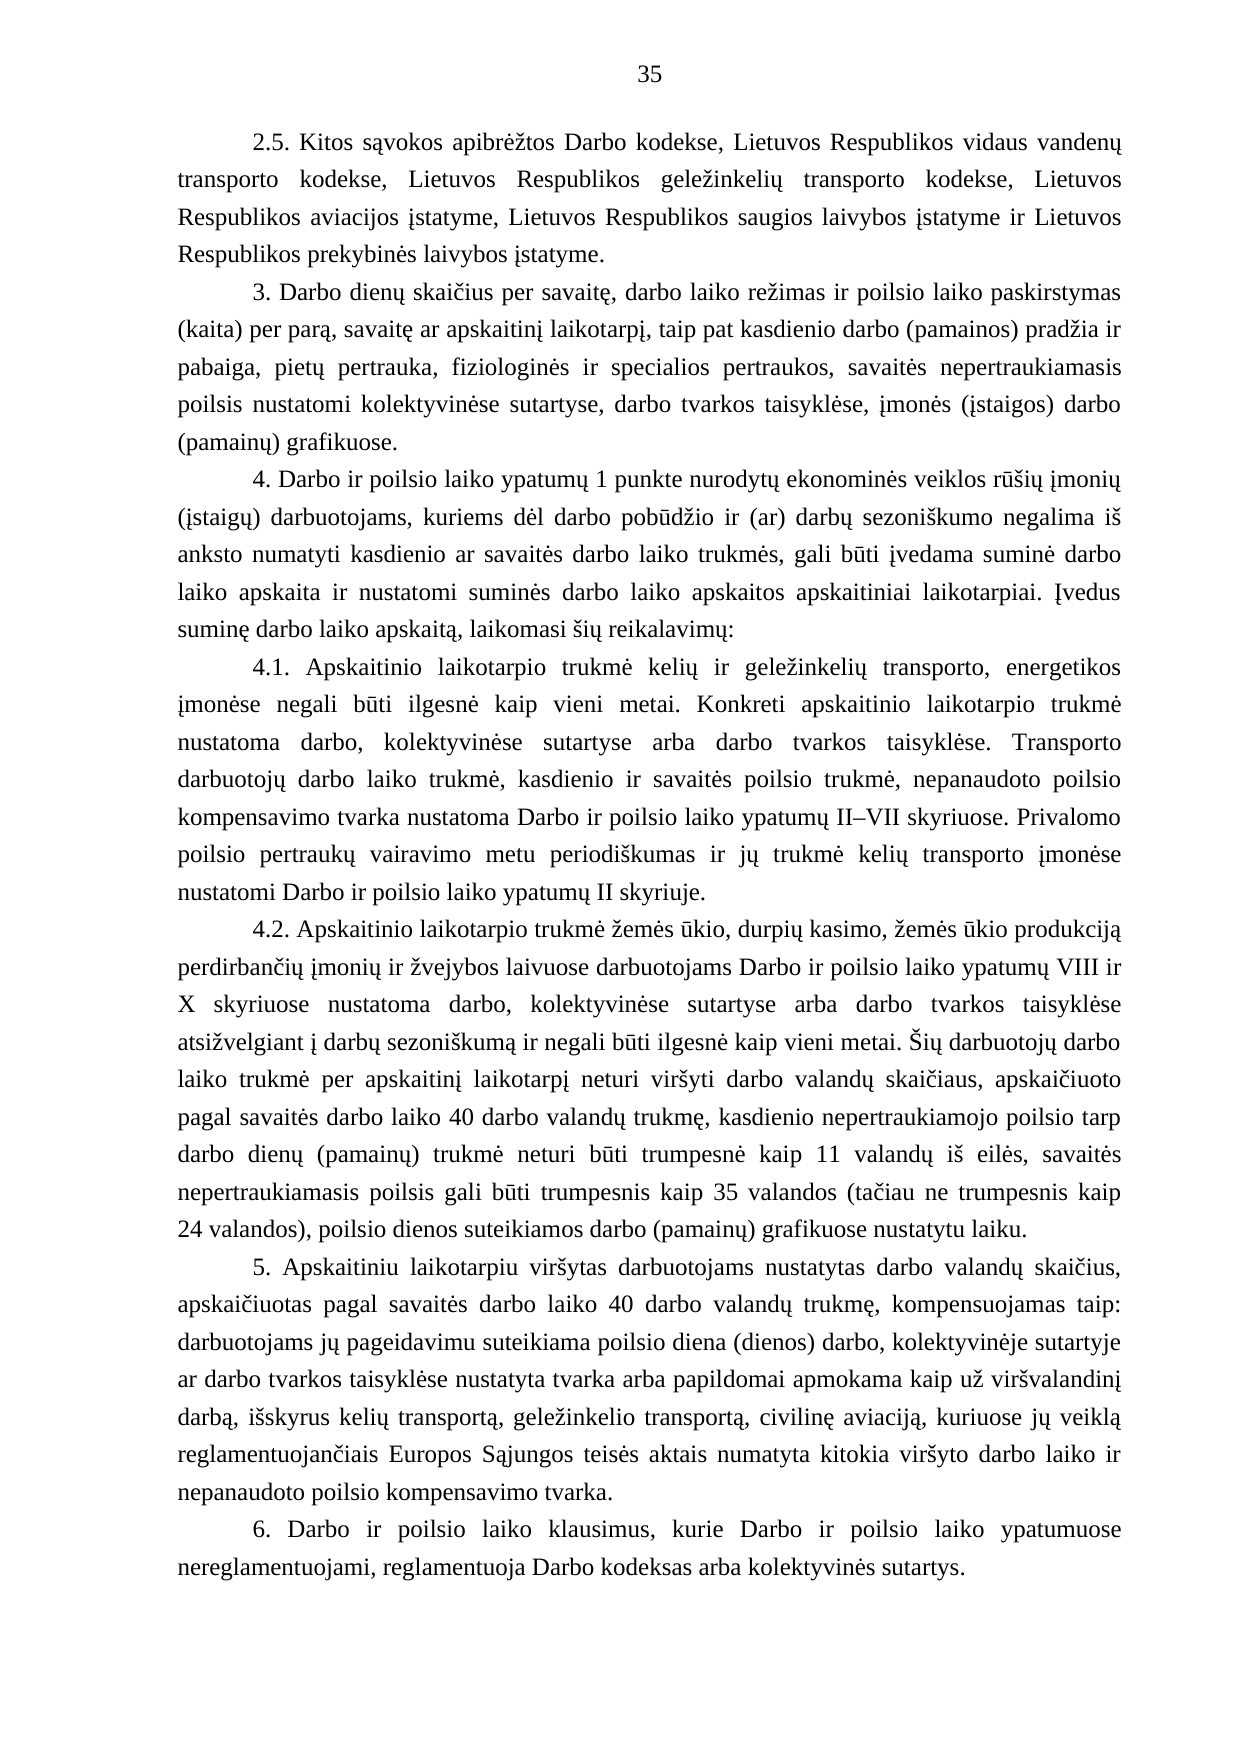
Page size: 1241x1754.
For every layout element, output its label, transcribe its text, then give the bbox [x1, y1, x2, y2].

text 3. Darbo dienų skaičius per savaitę, darbo laiko režimas ir poilsio laiko paskirstymas (kaita) per parą, savaitę ar apskaitinį laikotarpį, taip pat kasdienio darbo (pamainos) pradžia ir pabaiga, pietų pertrauka, fiziologinės ir specialios pertraukos, savaitės nepertraukiamasis poilsis nustatomi kolektyvinėse sutartyse, darbo tvarkos taisyklėse, įmonės (įstaigos) darbo (pamainų) grafikuose. [177, 268, 1122, 456]
text 5. Apskaitiniu laikotarpiu viršytas darbuotojams nustatytas darbo valandų skaičius, apskaičiuotas pagal savaitės darbo laiko 40 darbo valandų trukmę, kompensuojamas taip: darbuotojams jų pageidavimu suteikiama poilsio diena (dienos) darbo, kolektyvinėje sutartyje ar darbo tvarkos taisyklėse nustatyta tvarka arba papildomai apmokama kaip už viršvalandinį darbą, išskyrus kelių transportą, geležinkelio transportą, civilinę aviaciją, kuriuose jų veiklą reglamentuojančiais Europos Sąjungos teisės aktais numatyta kitokia viršyto darbo laiko ir nepanaudoto poilsio kompensavimo tvarka. [177, 1243, 1122, 1506]
text 2.5. Kitos sąvokos apibrėžtos Darbo kodekse, Lietuvos Respublikos vidaus vandenų transporto kodekse, Lietuvos Respublikos geležinkelių transporto kodekse, Lietuvos Respublikos aviacijos įstatyme, Lietuvos Respublikos saugios laivybos įstatyme ir Lietuvos Respublikos prekybinės laivybos įstatyme. [177, 118, 1122, 268]
text 4.1. Apskaitinio laikotarpio trukmė kelių ir geležinkelių transporto, energetikos įmonėse negali būti ilgesnė kaip vieni metai. Konkreti apskaitinio laikotarpio trukmė nustatoma darbo, kolektyvinėse sutartyse arba darbo tvarkos taisyklėse. Transporto darbuotojų darbo laiko trukmė, kasdienio ir savaitės poilsio trukmė, nepanaudoto poilsio kompensavimo tvarka nustatoma Darbo ir poilsio laiko ypatumų II–VII skyriuose. Privalomo poilsio pertraukų vairavimo metu periodiškumas ir jų trukmė kelių transporto įmonėse nustatomi Darbo ir poilsio laiko ypatumų II skyriuje. [177, 643, 1122, 906]
text 6. Darbo ir poilsio laiko klausimus, kurie Darbo ir poilsio laiko ypatumuose nereglamentuojami, reglamentuoja Darbo kodeksas arba kolektyvinės sutartys. [177, 1506, 1122, 1581]
text 4. Darbo ir poilsio laiko ypatumų 1 punkte nurodytų ekonominės veiklos rūšių įmonių (įstaigų) darbuotojams, kuriems dėl darbo pobūdžio ir (ar) darbų sezoniškumo negalima iš anksto numatyti kasdienio ar savaitės darbo laiko trukmės, gali būti įvedama suminė darbo laiko apskaita ir nustatomi suminės darbo laiko apskaitos apskaitiniai laikotarpiai. Įvedus suminę darbo laiko apskaitą, laikomasi šių reikalavimų: [177, 456, 1122, 643]
text 4.2. Apskaitinio laikotarpio trukmė žemės ūkio, durpių kasimo, žemės ūkio produkciją perdirbančių įmonių ir žvejybos laivuose darbuotojams Darbo ir poilsio laiko ypatumų VIII ir X skyriuose nustatoma darbo, kolektyvinėse sutartyse arba darbo tvarkos taisyklėse atsižvelgiant į darbų sezoniškumą ir negali būti ilgesnė kaip vieni metai. Šių darbuotojų darbo laiko trukmė per apskaitinį laikotarpį neturi viršyti darbo valandų skaičiaus, apskaičiuoto pagal savaitės darbo laiko 40 darbo valandų trukmę, kasdienio nepertraukiamojo poilsio tarp darbo dienų (pamainų) trukmė neturi būti trumpesnė kaip 11 valandų iš eilės, savaitės nepertraukiamasis poilsis gali būti trumpesnis kaip 35 valandos (tačiau ne trumpesnis kaip 24 valandos), poilsio dienos suteikiamos darbo (pamainų) grafikuose nustatytu laiku. [177, 906, 1122, 1243]
